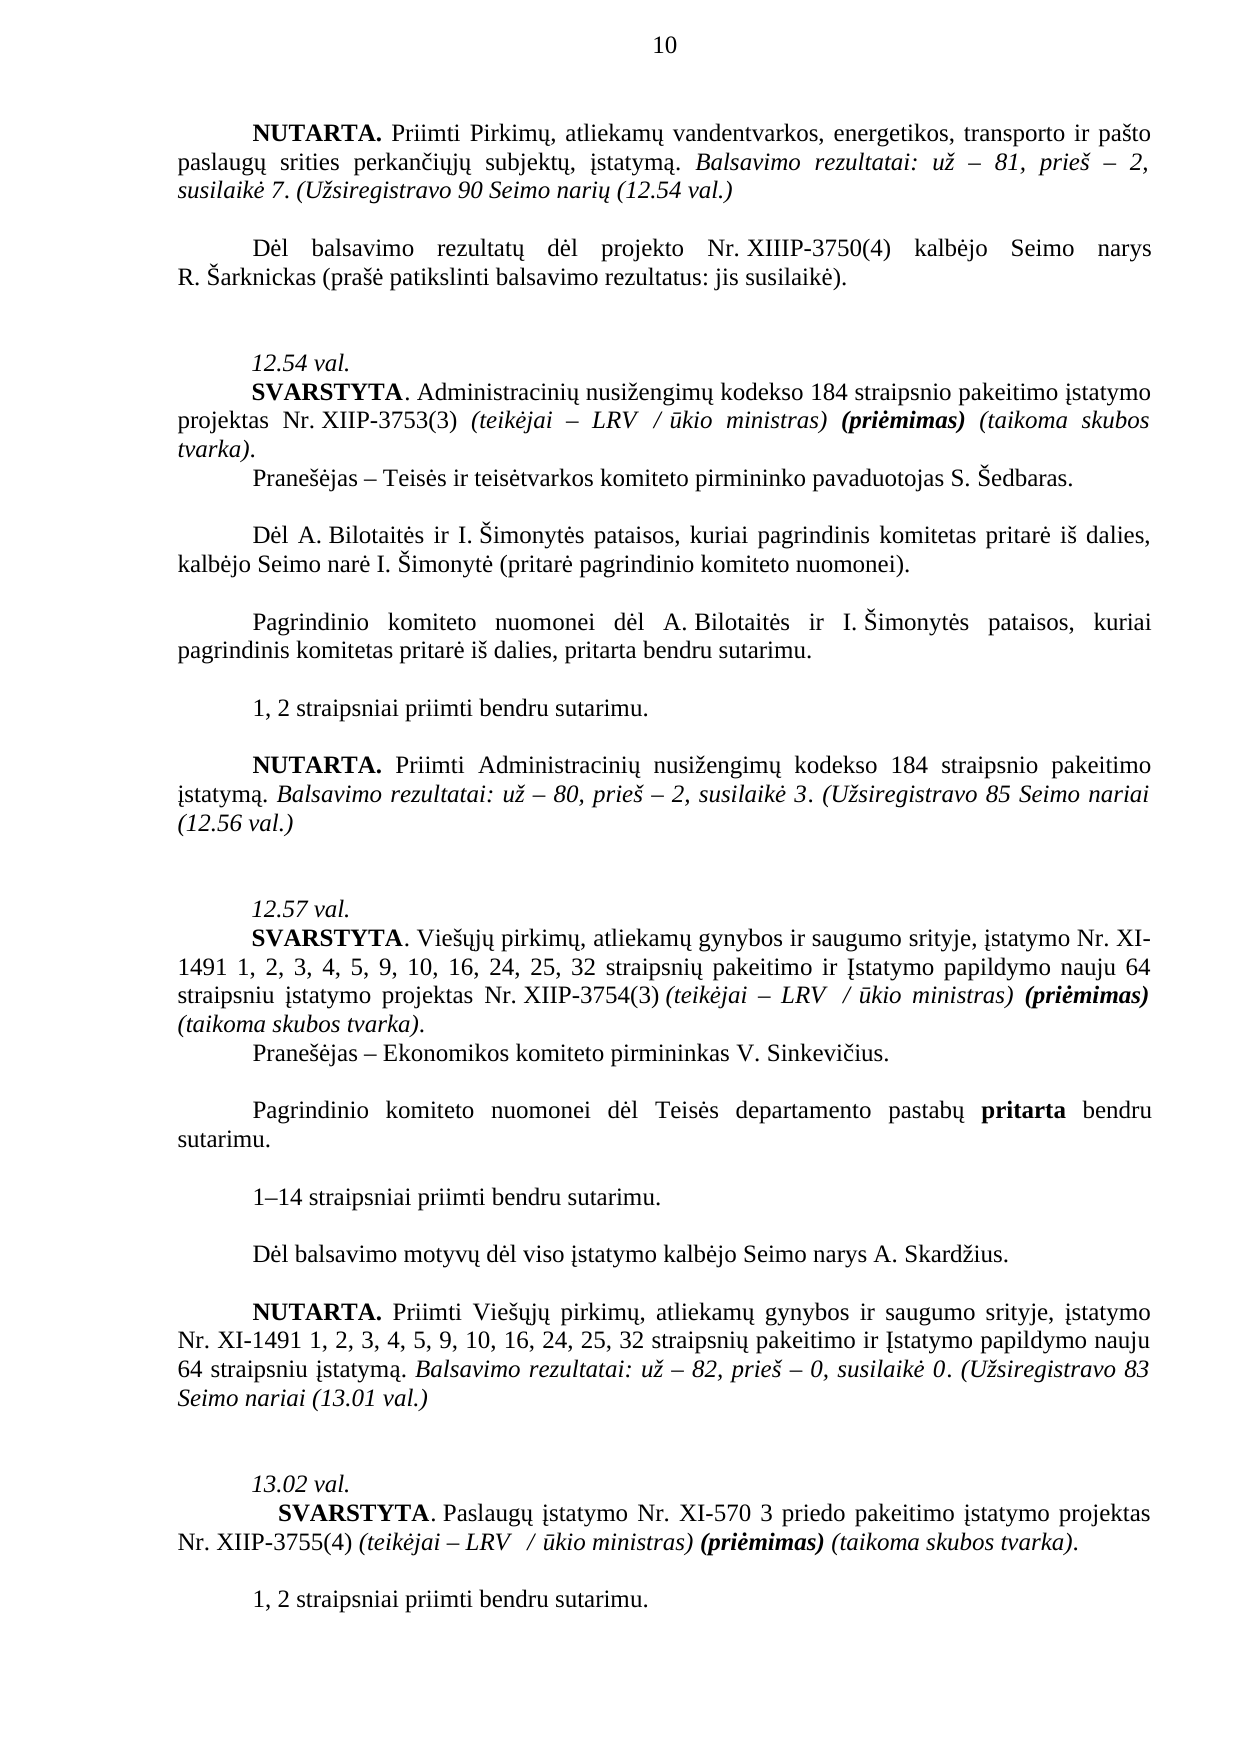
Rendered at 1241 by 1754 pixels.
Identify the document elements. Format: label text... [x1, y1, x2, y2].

text SVARSTYTA. Paslaugų įstatymo Nr. XI-570 3 priedo pakeitimo įstatymo projektas Nr. XIIP-3755(4) (teikėjai – LRV / ūkio ministras) (priėmimas) (taikoma skubos tvarka). [177, 1498, 1152, 1556]
text 1, 2 straipsniai priimti bendru sutarimu. [177, 693, 1152, 722]
text NUTARTA. Priimti Administracinių nusižengimų kodekso 184 straipsnio pakeitimo įstatymą. Balsavimo rezultatai: už – 80, prieš – 2, susilaikė 3. (Užsiregistravo 85 Seimo nariai (12.56 val.) [177, 751, 1152, 837]
text 13.02 val. [177, 1469, 1152, 1498]
text Dėl A. Bilotaitės ir I. Šimonytės pataisos, kuriai pagrindinis komitetas pritarė iš dalies, kalbėjo Seimo narė I. Šimonytė (pritarė pagrindinio komiteto nuomonei). [177, 521, 1152, 578]
text SVARSTYTA. Viešųjų pirkimų, atliekamų gynybos ir saugumo srityje, įstatymo Nr. XI-1491 1, 2, 3, 4, 5, 9, 10, 16, 24, 25, 32 straipsnių pakeitimo ir Įstatymo papildymo nauju 64 straipsniu įstatymo projektas Nr. XIIP-3754(3) (teikėjai – LRV / ūkio ministras) (priėmimas) (taikoma skubos tvarka). [177, 923, 1152, 1038]
text Pagrindinio komiteto nuomonei dėl Teisės departamento pastabų pritarta bendru sutarimu. [177, 1096, 1152, 1153]
text Pagrindinio komiteto nuomonei dėl A. Bilotaitės ir I. Šimonytės pataisos, kuriai pagrindinis komitetas pritarė iš dalies, pritarta bendru sutarimu. [177, 607, 1152, 664]
text Dėl balsavimo rezultatų dėl projekto Nr. XIIIP-3750(4) kalbėjo Seimo narys R. Šarknickas (prašė patikslinti balsavimo rezultatus: jis susilaikė). [177, 233, 1152, 291]
text 12.54 val. [177, 348, 1152, 377]
text 1, 2 straipsniai priimti bendru sutarimu. [177, 1584, 1152, 1613]
text NUTARTA. Priimti Pirkimų, atliekamų vandentvarkos, energetikos, transporto ir pašto paslaugų srities perkančiųjų subjektų, įstatymą. Balsavimo rezultatai: už – 81, prieš – 2, susilaikė 7. (Užsiregistravo 90 Seimo narių (12.54 val.) [177, 118, 1152, 204]
text 12.57 val. [177, 894, 1152, 923]
text SVARSTYTA. Administracinių nusižengimų kodekso 184 straipsnio pakeitimo įstatymo projektas Nr. XIIP-3753(3) (teikėjai – LRV / ūkio ministras) (priėmimas) (taikoma skubos tvarka). [177, 377, 1152, 463]
text Pranešėjas – Ekonomikos komiteto pirmininkas V. Sinkevičius. [177, 1038, 1152, 1067]
text 1–14 straipsniai priimti bendru sutarimu. [177, 1182, 1152, 1211]
text Dėl balsavimo motyvų dėl viso įstatymo kalbėjo Seimo narys A. Skardžius. [177, 1239, 1152, 1268]
text NUTARTA. Priimti Viešųjų pirkimų, atliekamų gynybos ir saugumo srityje, įstatymo Nr. XI-1491 1, 2, 3, 4, 5, 9, 10, 16, 24, 25, 32 straipsnių pakeitimo ir Įstatymo papildymo nauju 64 straipsniu įstatymą. Balsavimo rezultatai: už – 82, prieš – 0, susilaikė 0. (Užsiregistravo 83 Seimo nariai (13.01 val.) [177, 1297, 1152, 1412]
text Pranešėjas – Teisės ir teisėtvarkos komiteto pirmininko pavaduotojas S. Šedbaras. [177, 463, 1152, 492]
